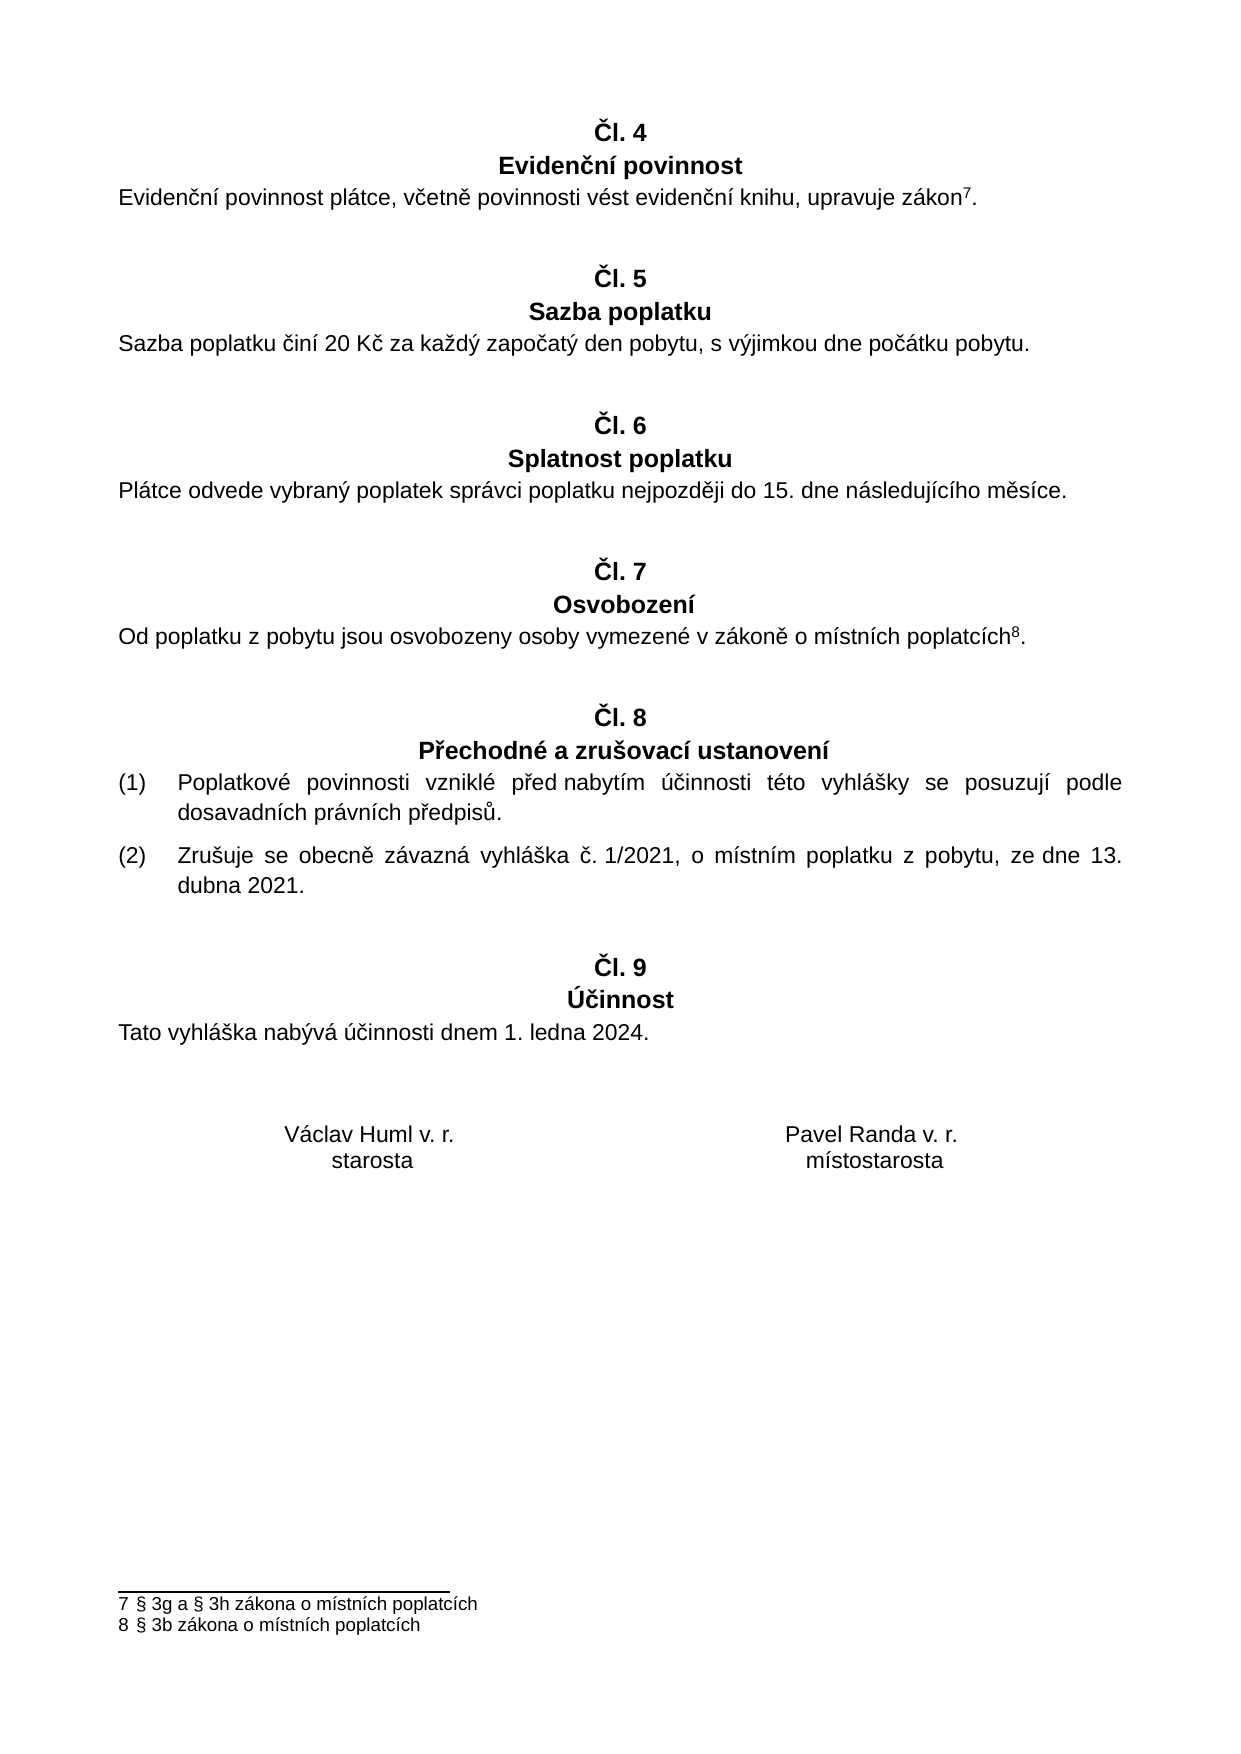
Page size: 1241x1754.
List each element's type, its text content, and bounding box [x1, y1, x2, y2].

table_cell [118, 1179, 620, 1297]
table_header Pavel Randa v. r. místostarosta [620, 1061, 1122, 1179]
text Plátce odvede vybraný poplatek správci poplatku nejpozději do 15. dne následujícího měsíce. [118, 477, 1122, 503]
text § 3b zákona o místních poplatcích [118, 1614, 1122, 1635]
text § 3g a § 3h zákona o místních poplatcích [118, 1592, 1122, 1614]
subtitle Čl. 8 Přechodné a zrušovací ustanovení [118, 703, 1122, 765]
subtitle Čl. 9 Účinnost [118, 952, 1122, 1014]
table_header Václav Huml v. r. starosta [118, 1061, 620, 1179]
text Tato vyhláška nabývá účinnosti dnem 1. ledna 2024. [118, 1018, 1122, 1045]
text Sazba poplatku činí 20 Kč za každý započatý den pobytu, s výjimkou dne počátku pobytu. [118, 330, 1122, 357]
subtitle Čl. 5 Sazba poplatku [118, 264, 1122, 326]
subtitle Čl. 6 Splatnost poplatku [118, 411, 1122, 472]
subtitle Čl. 4 Evidenční povinnost [118, 118, 1122, 180]
list Zrušuje se obecně závazná vyhláška č. 1/2021, o místním poplatku z pobytu, ze dne 13. dubna 2021. [118, 842, 1122, 899]
list Poplatkové povinnosti vzniklé před nabytím účinnosti této vyhlášky se posuzují podle dosavadních právních předpisů. [118, 769, 1122, 826]
text Evidenční povinnost plátce, včetně povinnosti vést evidenční knihu, upravuje zákon. [118, 184, 1122, 211]
text Od poplatku z pobytu jsou osvobozeny osoby vymezené v zákoně o místních poplatcích. [118, 623, 1122, 649]
table_cell [620, 1179, 1122, 1297]
subtitle Čl. 7 Osvobození [118, 557, 1122, 619]
